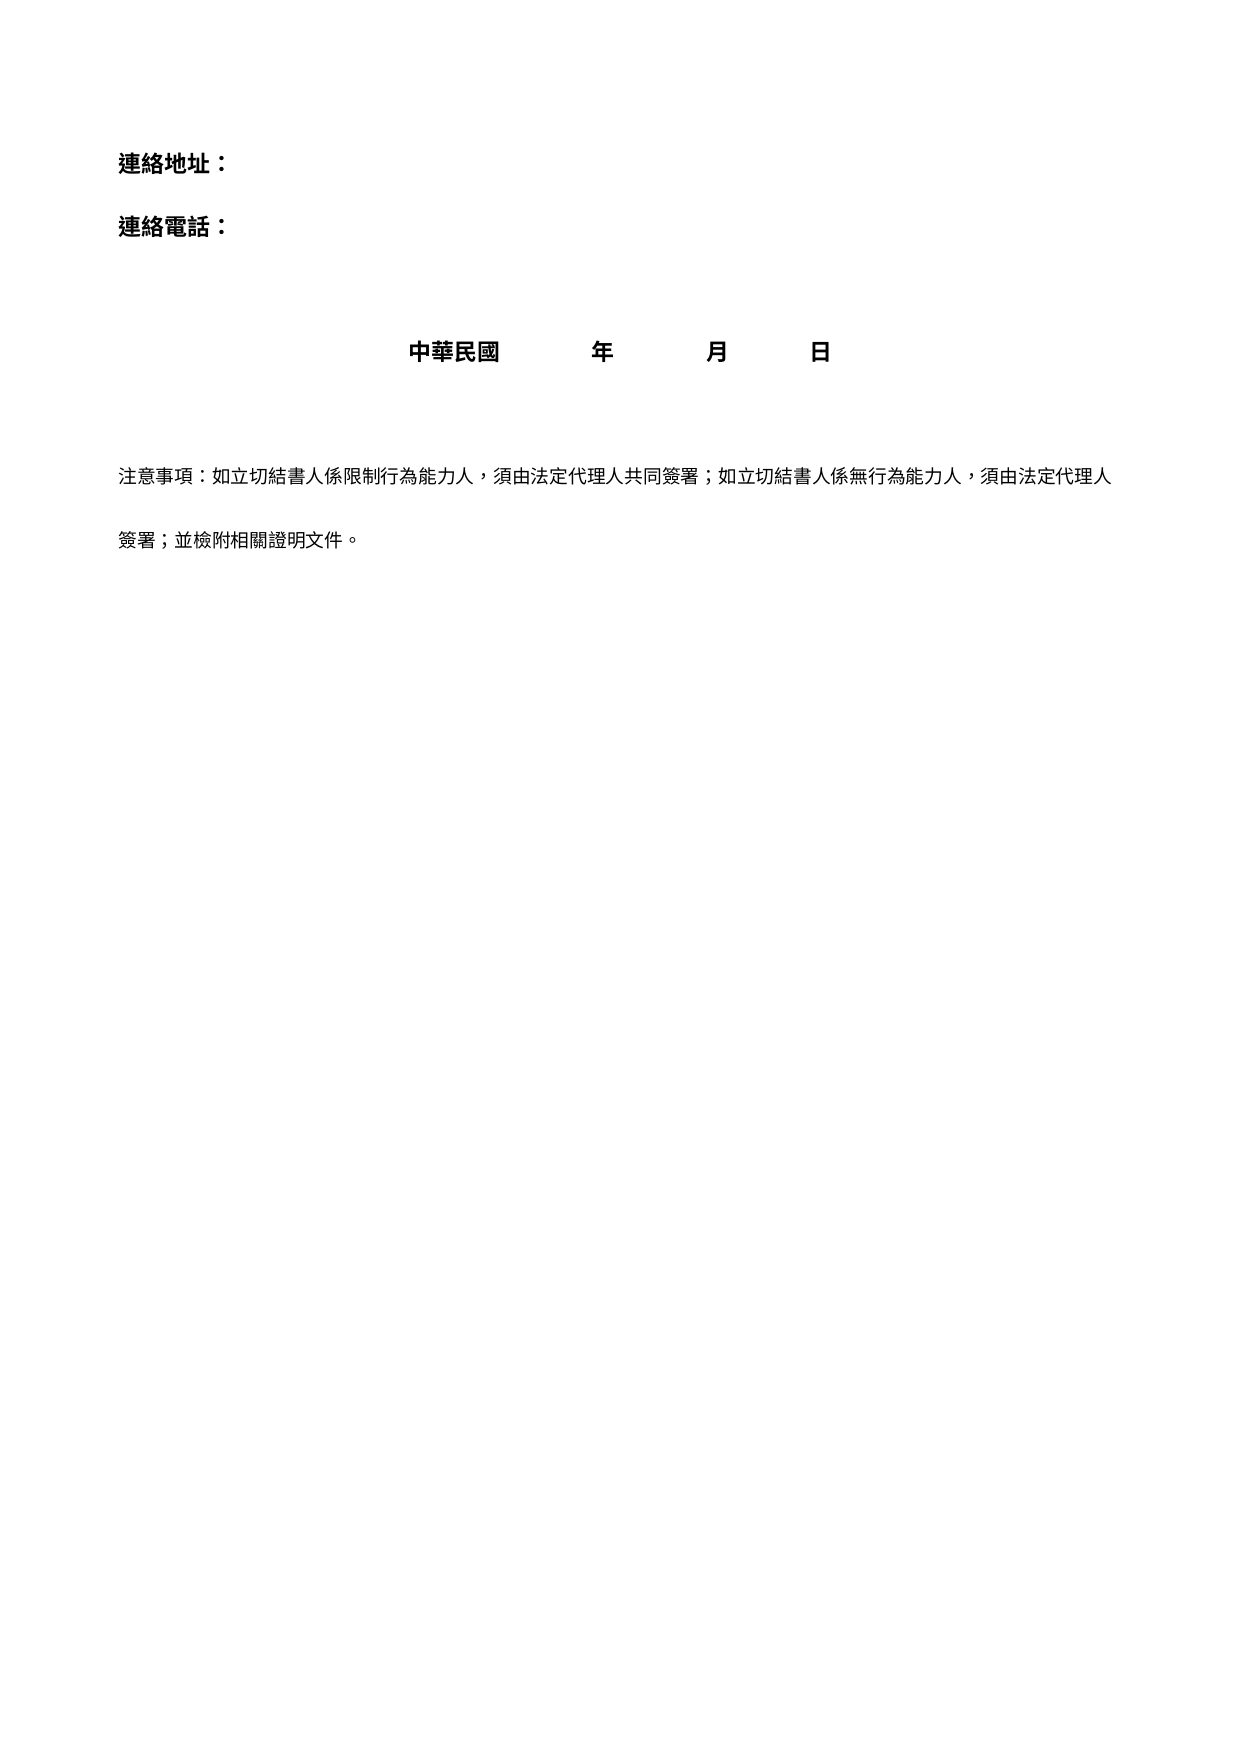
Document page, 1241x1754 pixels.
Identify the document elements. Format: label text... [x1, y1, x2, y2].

text 連絡地址： [118, 121, 1122, 184]
text 連絡電話： [118, 184, 1122, 246]
text 中華民國 年 月 日 [118, 309, 1122, 371]
text 注意事項：如立切結書人係限制行為能力人，須由法定代理人共同簽署；如立切結書人係無行為能力人，須由法定代理人簽署；並檢附相關證明文件。 [118, 434, 1122, 559]
